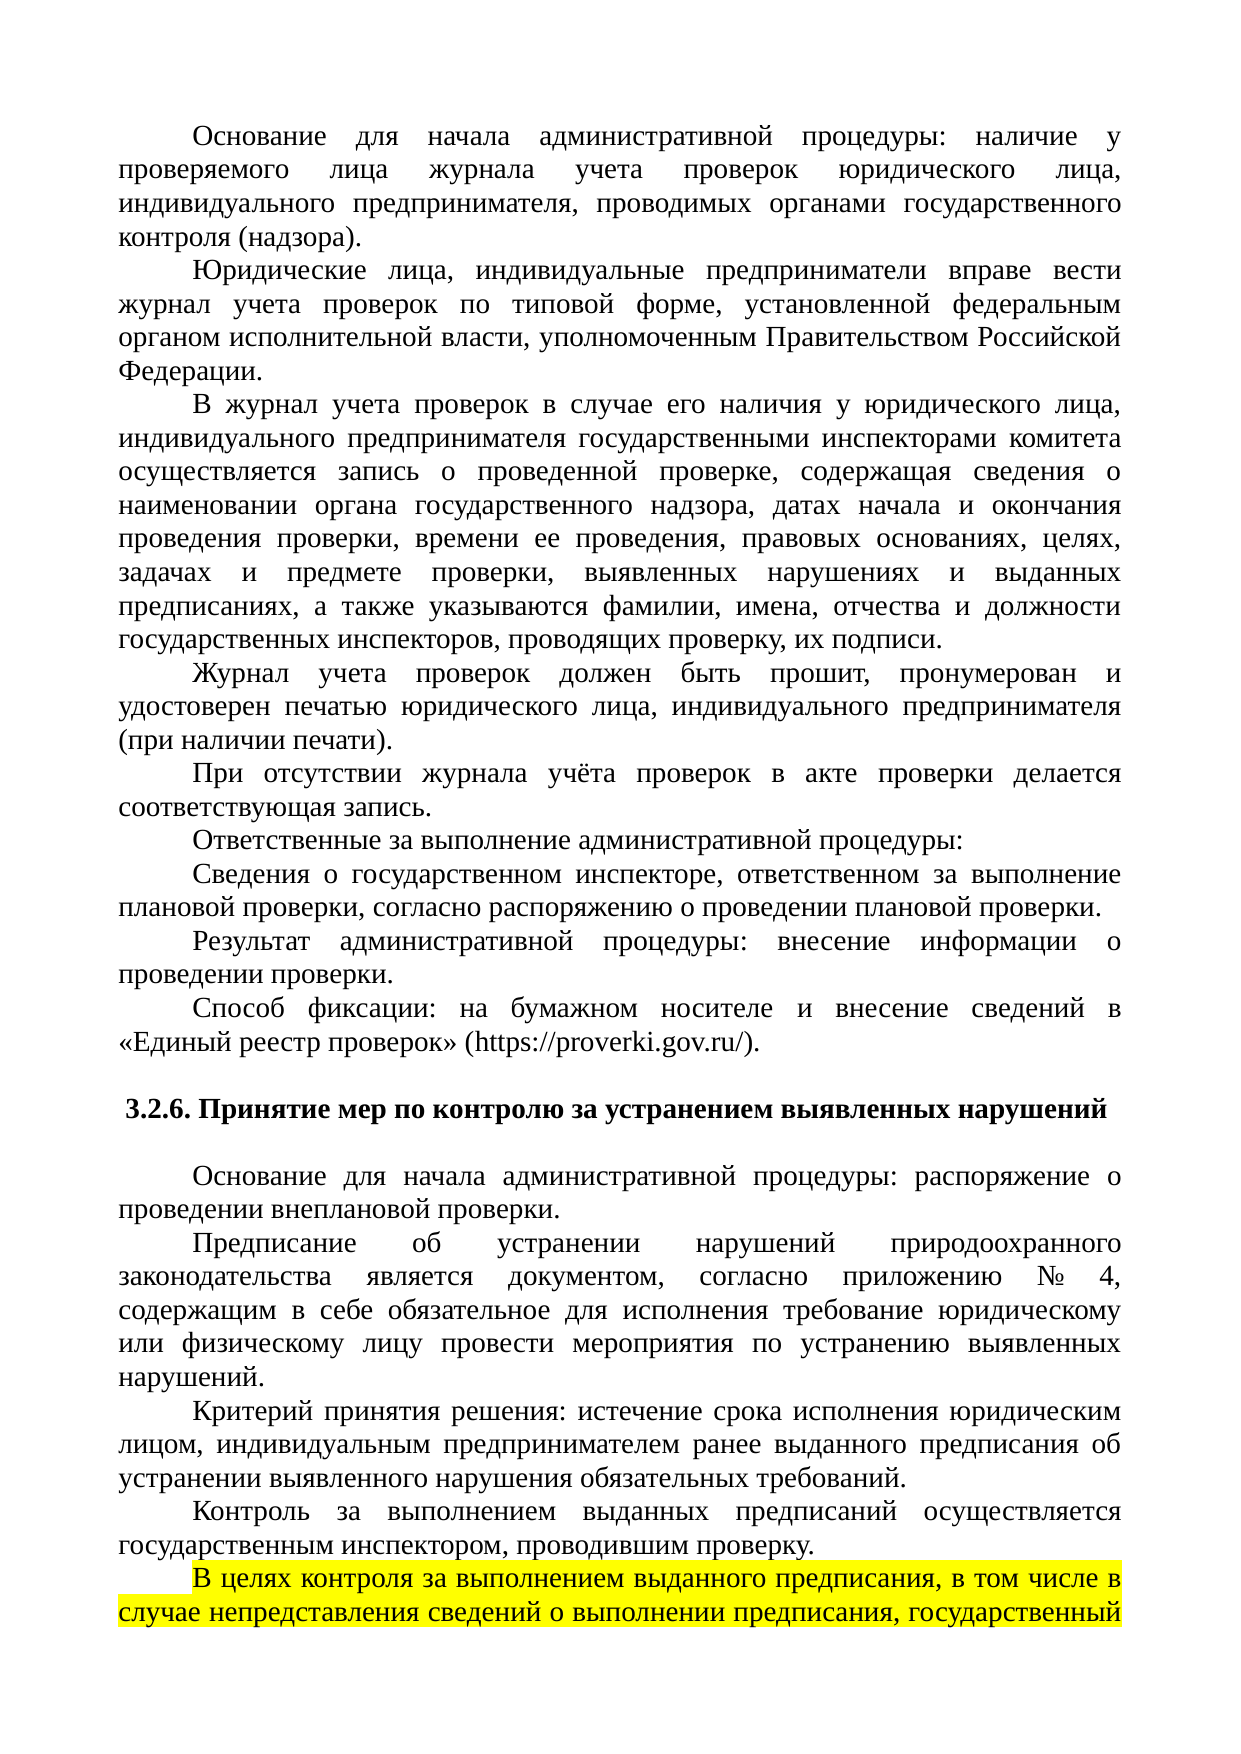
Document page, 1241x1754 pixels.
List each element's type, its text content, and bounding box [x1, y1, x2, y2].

text Критерий принятия решения: истечение срока исполнения юридическим лицом, индивидуальным предпринимателем ранее выданного предписания об устранении выявленного нарушения обязательных требований. [118, 1393, 1122, 1493]
text Способ фиксации: на бумажном носителе и внесение сведений в «Единый реестр проверок» (https://proverki.gov.ru/). [118, 990, 1122, 1057]
text 3.2.6. Принятие мер по контролю за устранением выявленных нарушений [118, 1091, 1122, 1124]
text В целях контроля за выполнением выданного предписания, в том числе в случае непредставления сведений о выполнении предписания, государственный [118, 1560, 1122, 1627]
text Ответственные за выполнение административной процедуры: [118, 822, 1122, 856]
text В журнал учета проверок в случае его наличия у юридического лица, индивидуального предпринимателя государственными инспекторами комитета осуществляется запись о проведенной проверке, содержащая сведения о наименовании органа государственного надзора, датах начала и окончания проведения проверки, времени ее проведения, правовых основаниях, целях, задачах и предмете проверки, выявленных нарушениях и выданных предписаниях, а также указываются фамилии, имена, отчества и должности государственных инспекторов, проводящих проверку, их подписи. [118, 386, 1122, 655]
text Предписание об устранении нарушений природоохранного законодательства является документом, согласно приложению № 4, содержащим в себе обязательное для исполнения требование юридическому или физическому лицу провести мероприятия по устранению выявленных нарушений. [118, 1225, 1122, 1393]
text Основание для начала административной процедуры: наличие у проверяемого лица журнала учета проверок юридического лица, индивидуального предпринимателя, проводимых органами государственного контроля (надзора). [118, 118, 1122, 252]
text Контроль за выполнением выданных предписаний осуществляется государственным инспектором, проводившим проверку. [118, 1493, 1122, 1560]
text При отсутствии журнала учёта проверок в акте проверки делается соответствующая запись. [118, 755, 1122, 822]
text Основание для начала административной процедуры: распоряжение о проведении внеплановой проверки. [118, 1158, 1122, 1225]
text Сведения о государственном инспекторе, ответственном за выполнение плановой проверки, согласно распоряжению о проведении плановой проверки. [118, 856, 1122, 923]
text Журнал учета проверок должен быть прошит, пронумерован и удостоверен печатью юридического лица, индивидуального предпринимателя (при наличии печати). [118, 655, 1122, 755]
text Результат административной процедуры: внесение информации о проведении проверки. [118, 923, 1122, 990]
text Юридические лица, индивидуальные предприниматели вправе вести журнал учета проверок по типовой форме, установленной федеральным органом исполнительной власти, уполномоченным Правительством Российской Федерации. [118, 252, 1122, 386]
